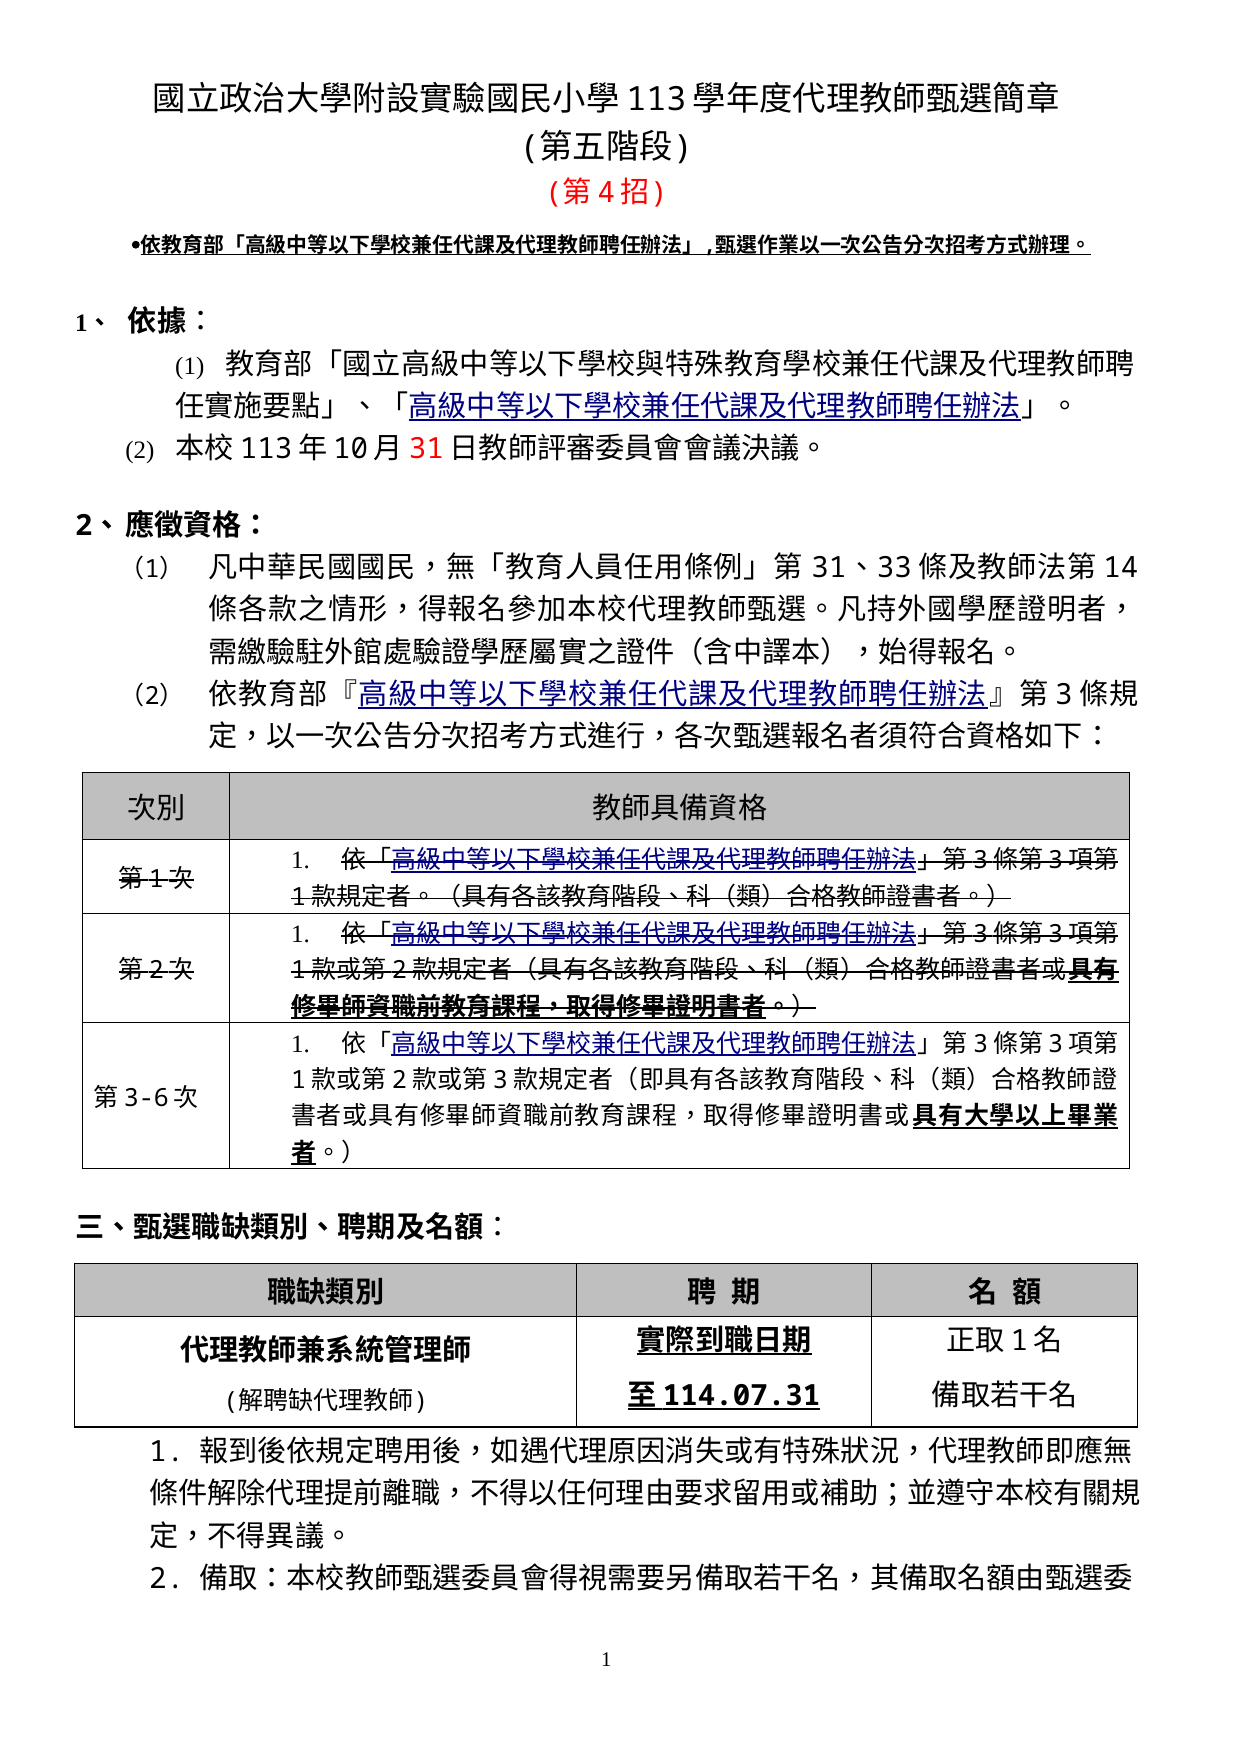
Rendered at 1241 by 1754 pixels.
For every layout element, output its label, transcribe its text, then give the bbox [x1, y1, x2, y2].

text (第五階段) [75, 120, 1137, 168]
table_cell 依「高級中等以下學校兼任代課及代理教師聘任辦法」第3條第3項第1款規定者。（具有各該教育階段、科（類）合格教師證書者。） [230, 840, 1129, 912]
table_cell 實際到職日期 至114.07.31 [577, 1317, 871, 1426]
text 依教育部「高級中等以下學校兼任代課及代理教師聘任辦法」,甄選作業以一次公告分次招考方式辦理。 [74, 228, 1149, 258]
text 國立政治大學附設實驗國民小學113學年度代理教師甄選簡章 [75, 72, 1137, 120]
table_cell 依「高級中等以下學校兼任代課及代理教師聘任辦法」第3條第3項第1款或第2款規定者（具有各該教育階段、科（類）合格教師證書者或具有修畢師資職前教育課程，取得修畢證明書者。） [230, 914, 1129, 1022]
table_cell 第1次 [83, 840, 229, 912]
table_header 教師具備資格 [230, 773, 1129, 839]
table_cell 正取1名 備取若干名 [872, 1317, 1137, 1426]
list 依據： [75, 298, 1137, 340]
table_cell 代理教師兼系統管理師 (解聘缺代理教師) [75, 1317, 576, 1426]
list 依教育部『高級中等以下學校兼任代課及代理教師聘任辦法』第3條規定，以一次公告分次招考方式進行，各次甄選報名者須符合資格如下： [119, 671, 1138, 755]
table_header 名 額 [872, 1264, 1137, 1316]
list 備取：本校教師甄選委員會得視需要另備取若干名，其備取名額由甄選委 [149, 1554, 1137, 1597]
text 三、甄選職缺類別、聘期及名額： [75, 1203, 1137, 1246]
table_cell 第3-6次 [83, 1023, 229, 1168]
list 報到後依規定聘用後，如遇代理原因消失或有特殊狀況，代理教師即應無條件解除代理提前離職，不得以任何理由要求留用或補助；並遵守本校有關規定，不得異議。 [149, 1427, 1153, 1554]
text (第4招) [75, 168, 1137, 211]
table_header 聘 期 [577, 1264, 871, 1316]
table_header 次別 [83, 773, 229, 839]
table_cell 第2次 [83, 914, 229, 1022]
table_header 職缺類別 [75, 1264, 576, 1316]
list 凡中華民國國民，無「教育人員任用條例」第31、33條及教師法第14條各款之情形，得報名參加本校代理教師甄選。凡持外國學歷證明者，需繳驗駐外館處驗證學歷屬實之證件（含中譯本），始得報名。 [119, 543, 1138, 671]
list 教育部「國立高級中等以下學校與特殊教育學校兼任代課及代理教師聘任實施要點」、「高級中等以下學校兼任代課及代理教師聘任辦法」。 [175, 340, 1137, 425]
list 應徵資格： [75, 501, 1138, 543]
table_cell 依「高級中等以下學校兼任代課及代理教師聘任辦法」第3條第3項第1款或第2款或第3款規定者（即具有各該教育階段、科（類）合格教師證書者或具有修畢師資職前教育課程，取得修畢證明書或具有大學以上畢業者。） [230, 1023, 1129, 1168]
list 本校113年10月31日教師評審委員會會議決議。 [125, 425, 1137, 467]
